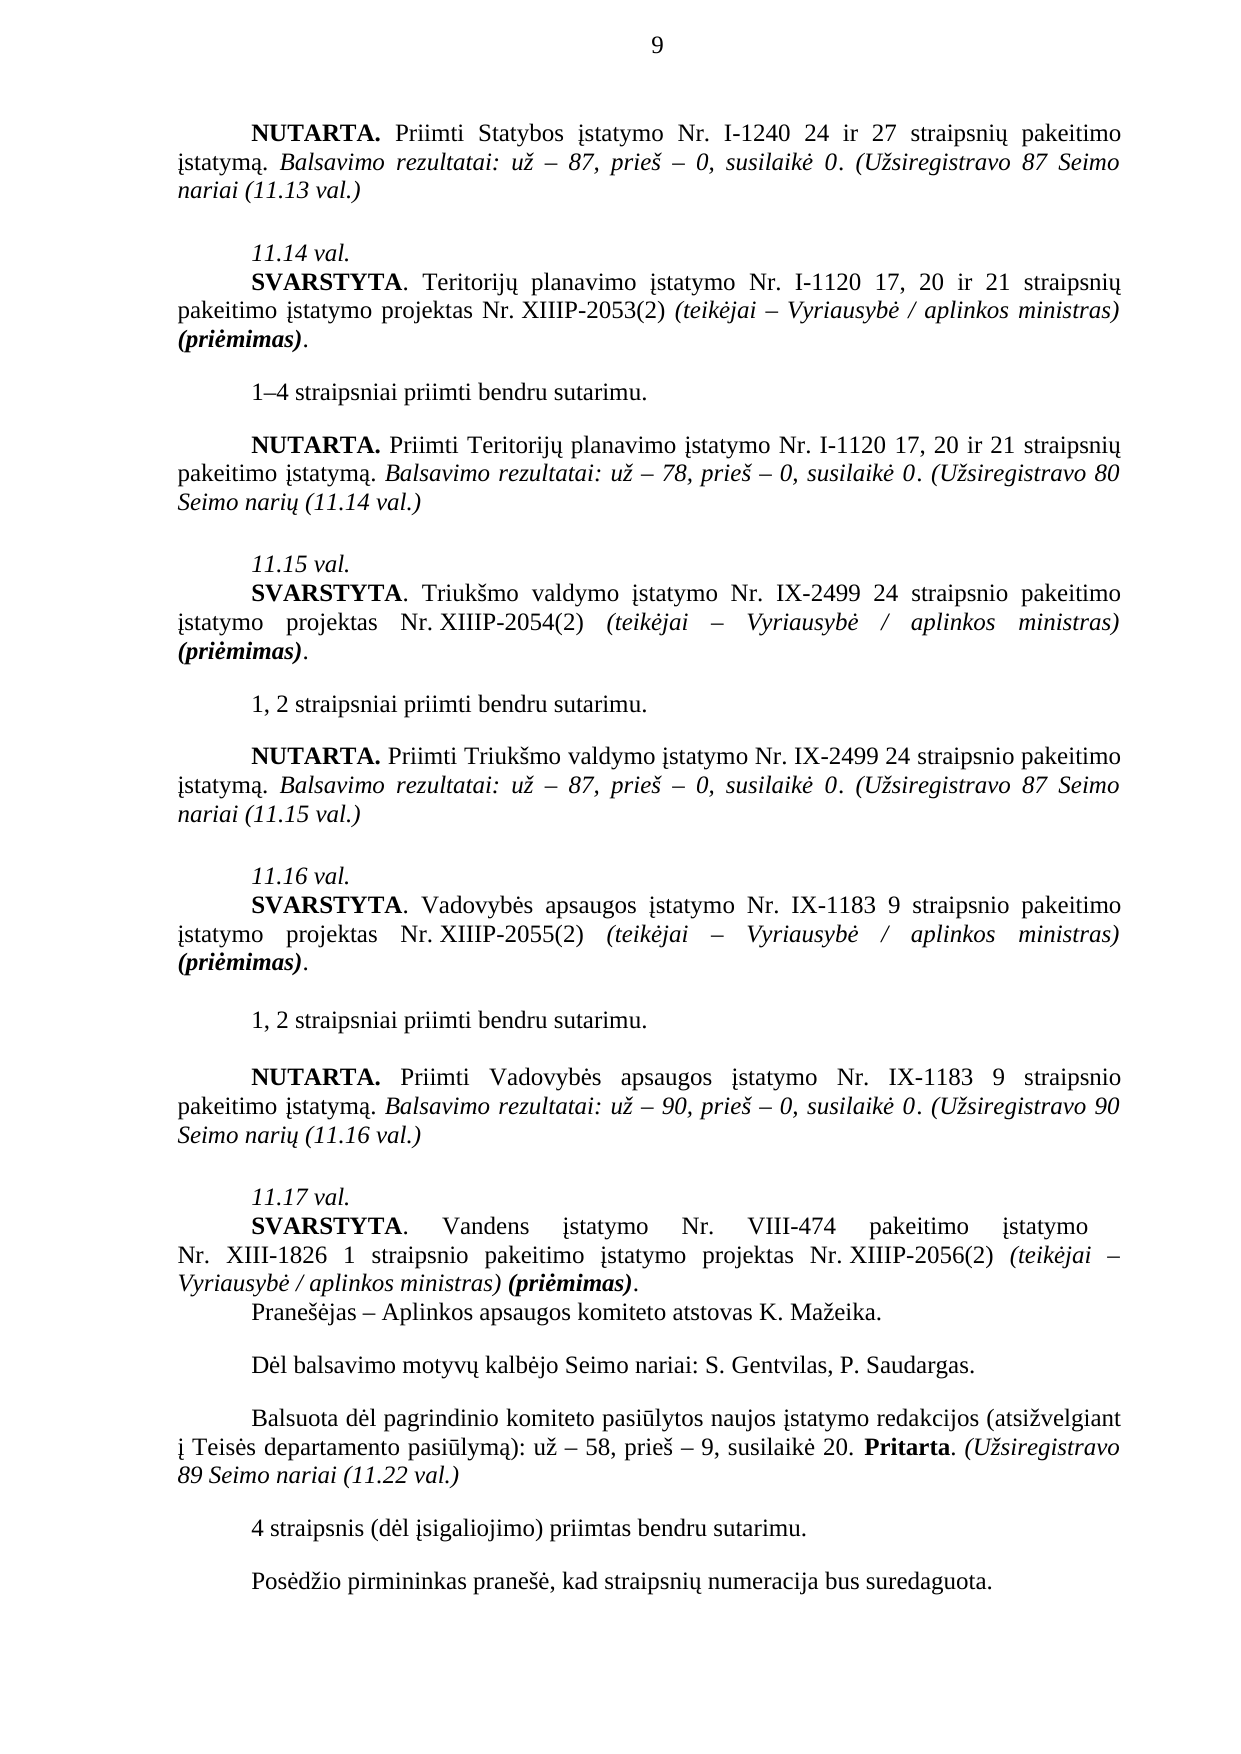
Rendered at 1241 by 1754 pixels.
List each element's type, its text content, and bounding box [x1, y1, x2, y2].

text NUTARTA. Priimti Teritorijų planavimo įstatymo Nr. I-1120 17, 20 ir 21 straipsnių pakeitimo įstatymą. Balsavimo rezultatai: už – 78, prieš – 0, susilaikė 0. (Užsiregistravo 80 Seimo narių (11.14 val.) [177, 430, 1122, 516]
text 11.15 val. [177, 549, 1122, 578]
text Pranešėjas – Aplinkos apsaugos komiteto atstovas K. Mažeika. [177, 1297, 1122, 1326]
text Posėdžio pirmininkas pranešė, kad straipsnių numeracija bus suredaguota. [177, 1566, 1122, 1595]
text NUTARTA. Priimti Vadovybės apsaugos įstatymo Nr. IX-1183 9 straipsnio pakeitimo įstatymą. Balsavimo rezultatai: už – 90, prieš – 0, susilaikė 0. (Užsiregistravo 90 Seimo narių (11.16 val.) [177, 1062, 1122, 1149]
text NUTARTA. Priimti Statybos įstatymo Nr. I-1240 24 ir 27 straipsnių pakeitimo įstatymą. Balsavimo rezultatai: už – 87, prieš – 0, susilaikė 0. (Užsiregistravo 87 Seimo nariai (11.13 val.) [177, 118, 1122, 204]
text 1–4 straipsniai priimti bendru sutarimu. [177, 377, 1122, 406]
text SVARSTYTA. Vadovybės apsaugos įstatymo Nr. IX-1183 9 straipsnio pakeitimo įstatymo projektas Nr. XIIIP-2055(2) (teikėjai – Vyriausybė / aplinkos ministras) (priėmimas). [177, 890, 1122, 976]
text 11.14 val. [177, 238, 1122, 267]
text Balsuota dėl pagrindinio komiteto pasiūlytos naujos įstatymo redakcijos (atsižvelgiant į Teisės departamento pasiūlymą): už – 58, prieš – 9, susilaikė 20. Pritarta. (Užsiregistravo 89 Seimo nariai (11.22 val.) [177, 1403, 1122, 1489]
text SVARSTYTA. Vandens įstatymo Nr. VIII-474 pakeitimo įstatymo Nr. XIII-1826 1 straipsnio pakeitimo įstatymo projektas Nr. XIIIP-2056(2) (teikėjai – Vyriausybė / aplinkos ministras) (priėmimas). [177, 1211, 1122, 1297]
text SVARSTYTA. Teritorijų planavimo įstatymo Nr. I-1120 17, 20 ir 21 straipsnių pakeitimo įstatymo projektas Nr. XIIIP-2053(2) (teikėjai – Vyriausybė / aplinkos ministras) (priėmimas). [177, 267, 1122, 353]
text SVARSTYTA. Triukšmo valdymo įstatymo Nr. IX-2499 24 straipsnio pakeitimo įstatymo projektas Nr. XIIIP-2054(2) (teikėjai – Vyriausybė / aplinkos ministras) (priėmimas). [177, 578, 1122, 664]
text 11.17 val. [177, 1182, 1122, 1211]
text Dėl balsavimo motyvų kalbėjo Seimo nariai: S. Gentvilas, P. Saudargas. [177, 1350, 1122, 1379]
text NUTARTA. Priimti Triukšmo valdymo įstatymo Nr. IX-2499 24 straipsnio pakeitimo įstatymą. Balsavimo rezultatai: už – 87, prieš – 0, susilaikė 0. (Užsiregistravo 87 Seimo nariai (11.15 val.) [177, 741, 1122, 828]
text 1, 2 straipsniai priimti bendru sutarimu. [177, 1005, 1122, 1034]
text 4 straipsnis (dėl įsigaliojimo) priimtas bendru sutarimu. [177, 1513, 1122, 1542]
text 1, 2 straipsniai priimti bendru sutarimu. [177, 689, 1122, 717]
text 11.16 val. [177, 861, 1122, 890]
